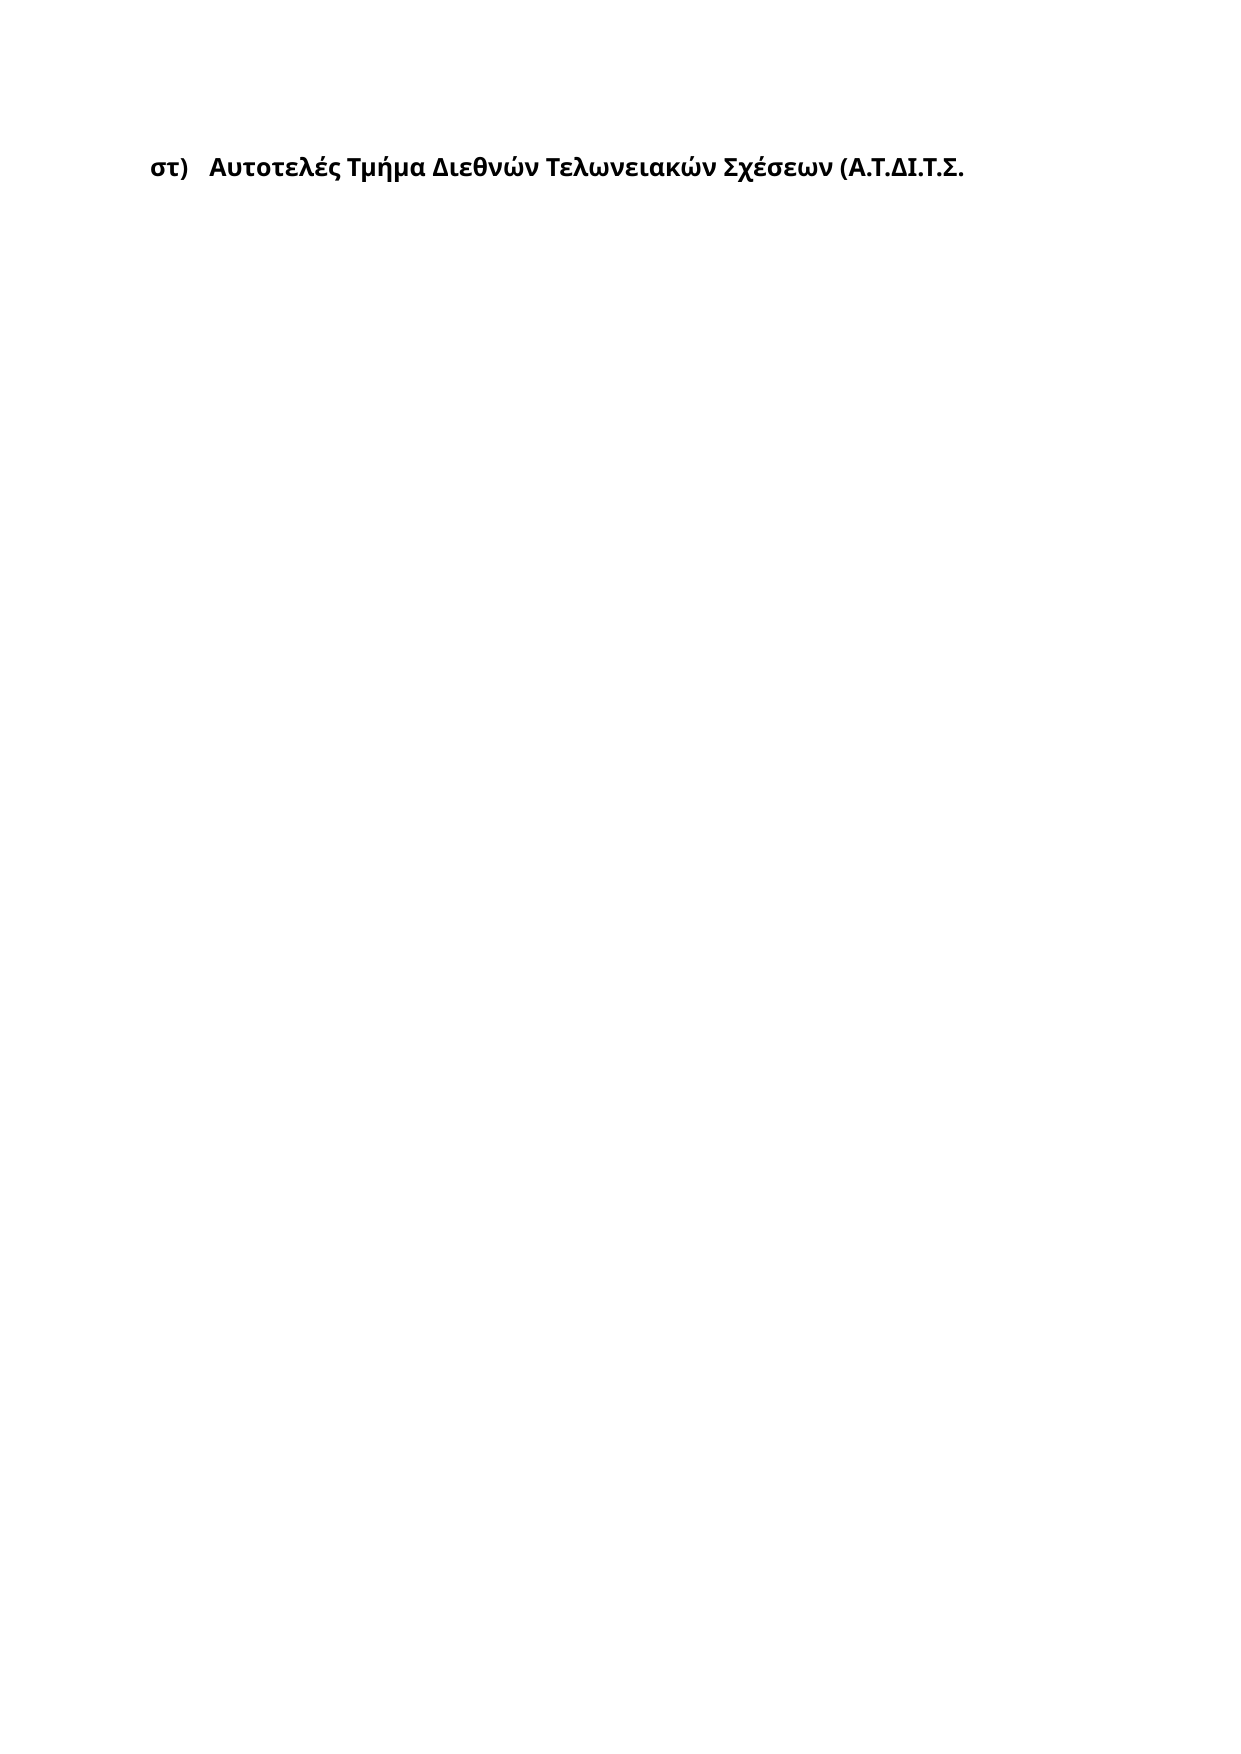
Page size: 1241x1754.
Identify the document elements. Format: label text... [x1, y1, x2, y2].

list στ) Αυτοτελές Τμήμα Διεθνών Τελωνειακών Σχέσεων (Α.Τ.ΔΙ.Τ.Σ. [150, 150, 1090, 184]
